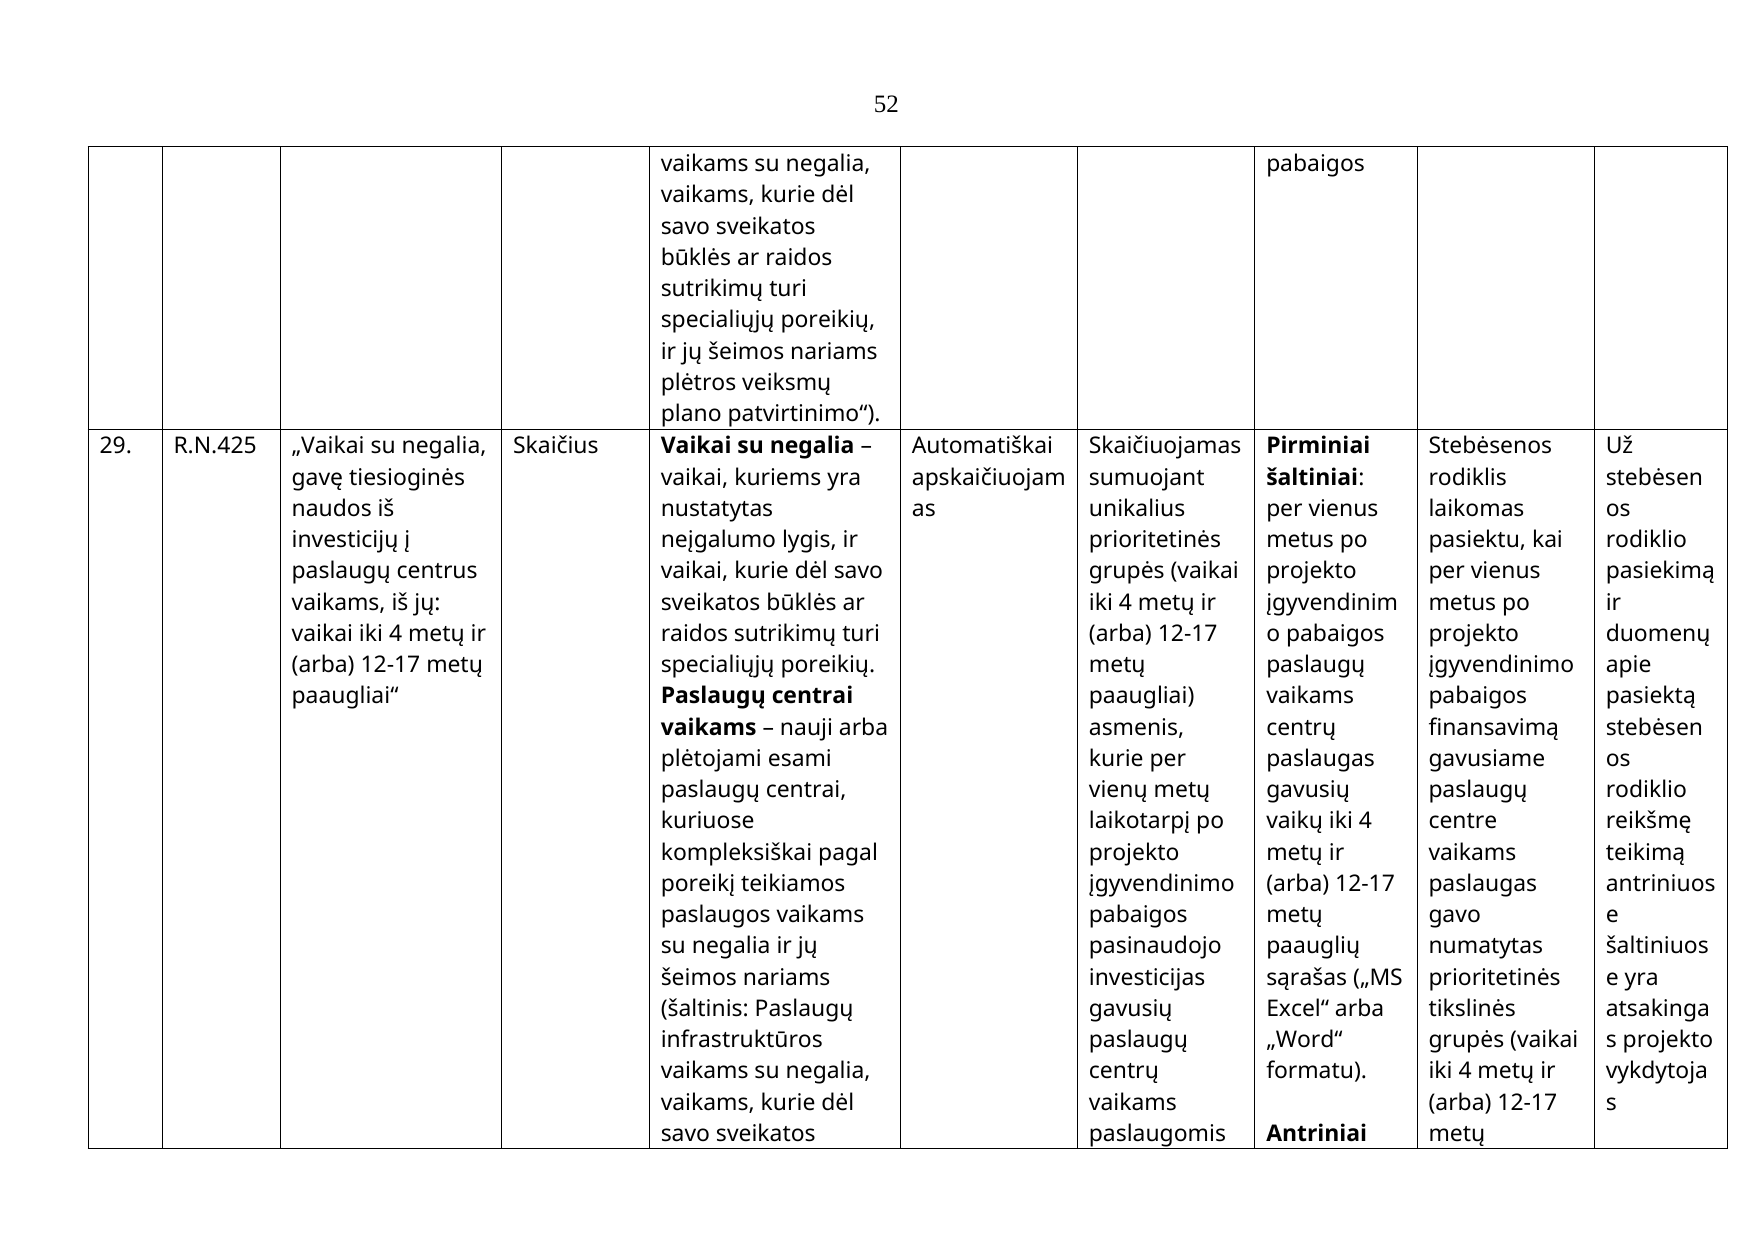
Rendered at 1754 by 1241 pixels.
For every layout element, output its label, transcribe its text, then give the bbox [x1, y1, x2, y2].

table_cell Automatiškai apskaičiuojamas [901, 430, 1077, 1148]
table_cell Stebėsenos rodiklis laikomas pasiektu, kai per vienus metus po projekto įgyvendinimo pabaigos finansavimą gavusiame paslaugų centre vaikams paslaugas gavo numatytas prioritetinės tikslinės grupės (vaikai iki 4 metų ir (arba) 12-17 metų [1418, 430, 1594, 1148]
table_cell „Vaikai su negalia, gavę tiesioginės naudos iš investicijų į paslaugų centrus vaikams, iš jų: vaikai iki 4 metų ir (arba) 12-17 metų paaugliai“ [281, 430, 501, 1148]
table_cell [163, 147, 280, 428]
table_cell [89, 147, 162, 428]
table_cell R.N.425 [163, 430, 280, 1148]
table_cell Vaikai su negalia – vaikai, kuriems yra nustatytas neįgalumo lygis, ir vaikai, kurie dėl savo sveikatos būklės ar raidos sutrikimų turi specialiųjų poreikių. Paslaugų centrai vaikams – nauji arba plėtojami esami paslaugų centrai, kuriuose kompleksiškai pagal poreikį teikiamos paslaugos vaikams su negalia ir jų šeimos nariams (šaltinis: Paslaugų infrastruktūros vaikams su negalia, vaikams, kurie dėl savo sveikatos [650, 430, 900, 1148]
table_cell [1078, 147, 1254, 428]
table_cell Skaičius [502, 430, 649, 1148]
table_cell pabaigos [1255, 147, 1417, 428]
table_cell Už stebėsenos rodiklio pasiekimą ir duomenų apie pasiektą stebėsenos rodiklio reikšmę teikimą antriniuose šaltiniuose yra atsakingas projekto vykdytojas [1595, 430, 1727, 1148]
table_cell [1418, 147, 1594, 428]
table_cell [281, 147, 501, 428]
table_cell [1595, 147, 1727, 428]
table_cell [901, 147, 1077, 428]
table_cell vaikams su negalia, vaikams, kurie dėl savo sveikatos būklės ar raidos sutrikimų turi specialiųjų poreikių, ir jų šeimos nariams plėtros veiksmų plano patvirtinimo“). [650, 147, 900, 428]
table_cell Pirminiai šaltiniai: per vienus metus po projekto įgyvendinimo pabaigos paslaugų vaikams centrų paslaugas gavusių vaikų iki 4 metų ir (arba) 12-17 metų paauglių sąrašas („MS Excel“ arba „Word“ formatu). Antriniai [1255, 430, 1417, 1148]
table_cell Skaičiuojamas sumuojant unikalius prioritetinės grupės (vaikai iki 4 metų ir (arba) 12-17 metų paaugliai) asmenis, kurie per vienų metų laikotarpį po projekto įgyvendinimo pabaigos pasinaudojo investicijas gavusių paslaugų centrų vaikams paslaugomis [1078, 430, 1254, 1148]
table_cell 29. [89, 430, 162, 1148]
table_cell [502, 147, 649, 428]
